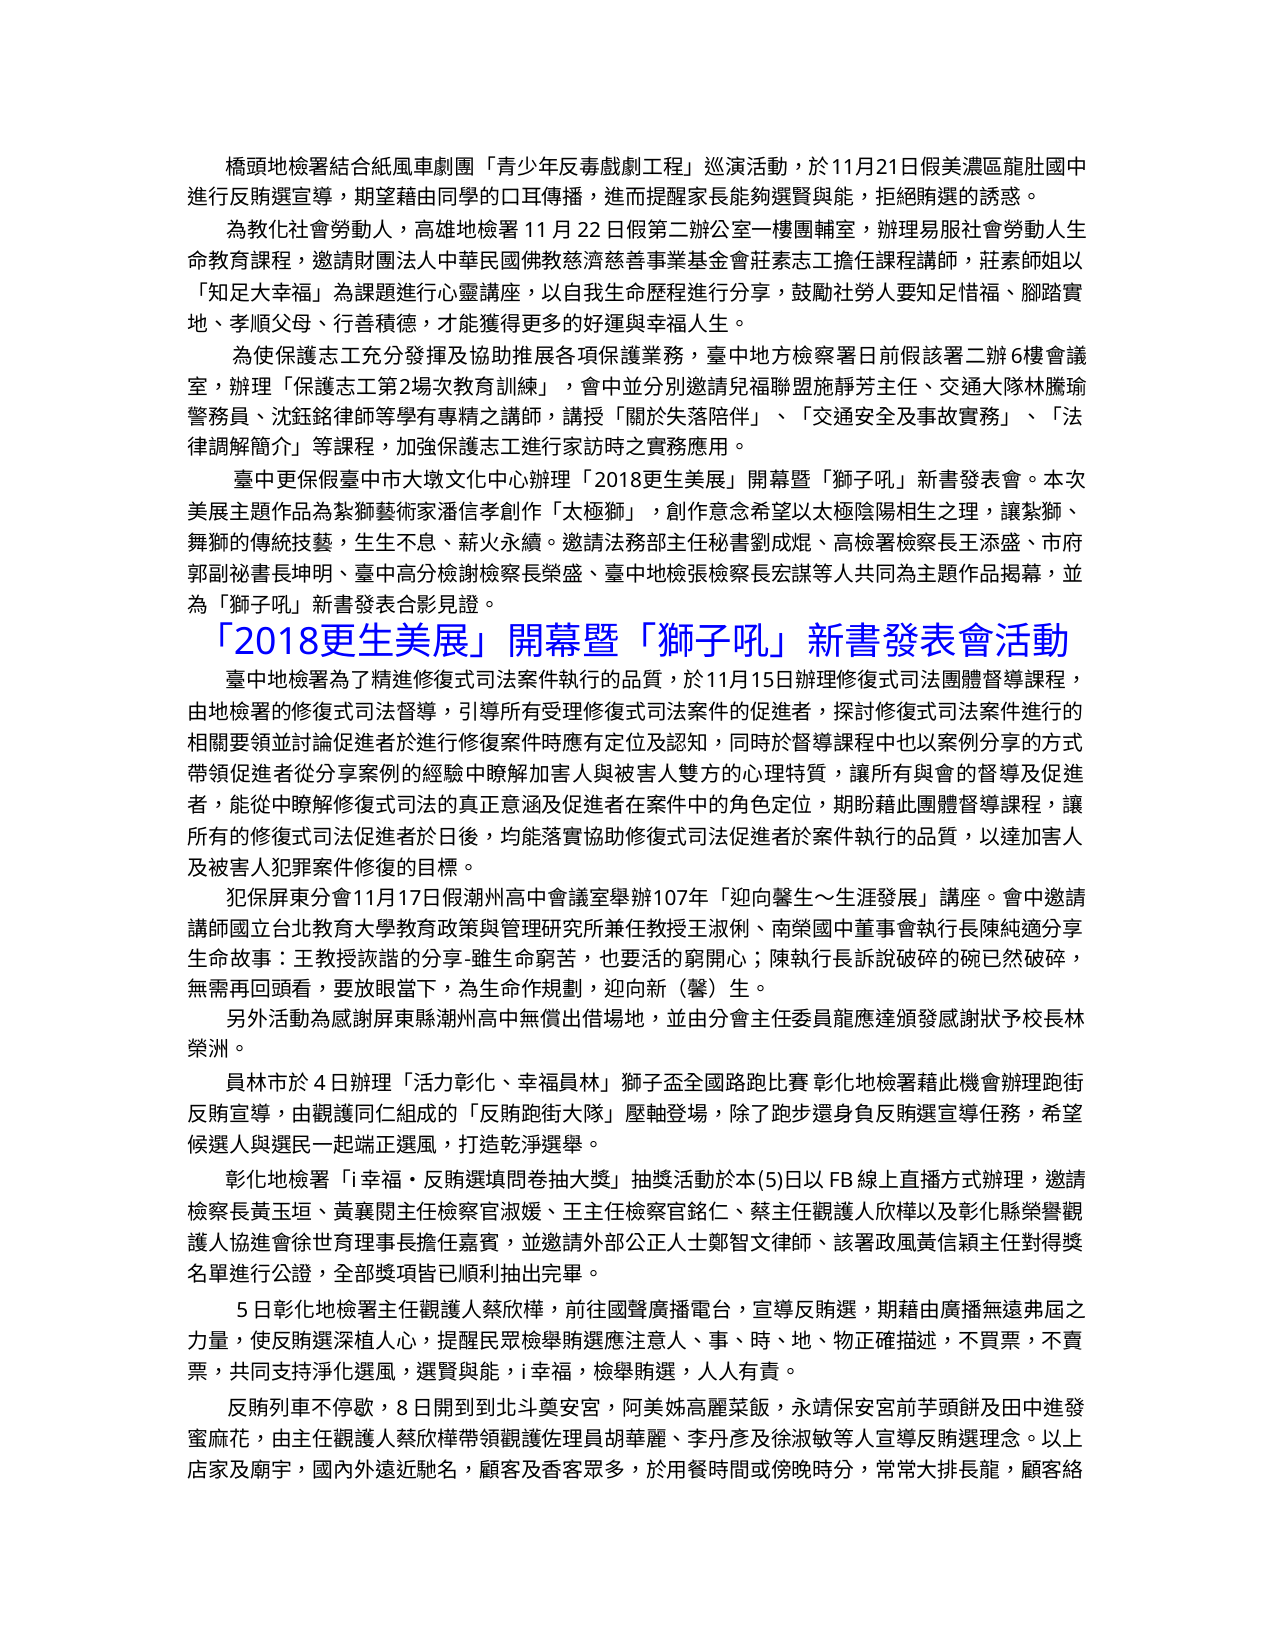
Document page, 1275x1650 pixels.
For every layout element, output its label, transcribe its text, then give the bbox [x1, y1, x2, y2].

text 反賄列車不停歇，8日開到到北斗奠安宮，阿美姊高麗菜飯，永靖保安宮前芋頭餅及田中進發蜜麻花，由主任觀護人蔡欣樺帶領觀護佐理員胡華麗、李丹彥及徐淑敏等人宣導反賄選理念。以上店家及廟宇，國內外遠近馳名，顧客及香客眾多，於用餐時間或傍晚時分，常常大排長龍，顧客絡 [187, 1390, 1087, 1484]
text 彰化地檢署「i幸福·反賄選填問卷抽大獎」抽獎活動於本(5)日以FB線上直播方式辦理，邀請檢察長黃玉垣、黃襄閱主任檢察官淑媛、王主任檢察官銘仁、蔡主任觀護人欣樺以及彰化縣榮譽觀護人協進會徐世育理事長擔任嘉賓，並邀請外部公正人士鄭智文律師、該署政風黃信穎主任對得獎名單進行公證，全部獎項皆已順利抽出完畢。 [187, 1163, 1087, 1288]
text 另外活動為感謝屏東縣潮州高中無償出借場地，並由分會主任委員龍應達頒發感謝狀予校長林榮洲。 [187, 1002, 1087, 1063]
text 為使保護志工充分發揮及協助推展各項保護業務，臺中地方檢察署日前假該署二辦6樓會議室，辦理「保護志工第2場次教育訓練」，會中並分別邀請兒福聯盟施靜芳主任、交通大隊林騰瑜警務員、沈鈺銘律師等學有專精之講師，講授「關於失落陪伴」、「交通安全及事故實務」、「法律調解簡介」等課程，加強保護志工進行家訪時之實務應用。 [187, 340, 1087, 461]
text 犯保屏東分會11月17日假潮州高中會議室舉辦107年「迎向馨生～生涯發展」講座。會中邀請講師國立台北教育大學教育政策與管理研究所兼任教授王淑俐、南榮國中董事會執行長陳純適分享生命故事：王教授詼諧的分享-雖生命窮苦，也要活的窮開心；陳執行長訴說破碎的碗已然破碎，無需再回頭看，要放眼當下，為生命作規劃，迎向新（馨）生。 [187, 882, 1087, 1002]
text 臺中地檢署為了精進修復式司法案件執行的品質，於11月15日辦理修復式司法團體督導課程，由地檢署的修復式司法督導，引導所有受理修復式司法案件的促進者，探討修復式司法案件進行的相關要領並討論促進者於進行修復案件時應有定位及認知，同時於督導課程中也以案例分享的方式帶領促進者從分享案例的經驗中瞭解加害人與被害人雙方的心理特質，讓所有與會的督導及促進者，能從中瞭解修復式司法的真正意涵及促進者在案件中的角色定位，期盼藉此團體督導課程，讓所有的修復式司法促進者於日後，均能落實協助修復式司法促進者於案件執行的品質，以達加害人及被害人犯罪案件修復的目標。 [187, 663, 1087, 882]
text 橋頭地檢署結合紙風車劇團「青少年反毒戲劇工程」巡演活動，於11月21日假美濃區龍肚國中進行反賄選宣導，期望藉由同學的口耳傳播，進而提醒家長能夠選賢與能，拒絕賄選的誘惑。 [187, 150, 1087, 211]
text 5日彰化地檢署主任觀護人蔡欣樺，前往國聲廣播電台，宣導反賄選，期藉由廣播無遠弗屆之力量，使反賄選深植人心，提醒民眾檢舉賄選應注意人、事、時、地、物正確描述，不買票，不賣票，共同支持淨化選風，選賢與能，i幸福，檢舉賄選，人人有責。 [187, 1292, 1087, 1386]
text 員林市於4日辦理「活力彰化、幸福員林」獅子盃全國路跑比賽 彰化地檢署藉此機會辦理跑街反賄宣導，由觀護同仁組成的「反賄跑街大隊」壓軸登場，除了跑步還身負反賄選宣導任務，希望候選人與選民一起端正選風，打造乾淨選舉。 [187, 1065, 1087, 1159]
text 為教化社會勞動人，高雄地檢署11月22日假第二辦公室一樓團輔室，辦理易服社會勞動人生命教育課程，邀請財團法人中華民國佛教慈濟慈善事業基金會莊素志工擔任課程講師，莊素師姐以「知足大幸福」為課題進行心靈講座，以自我生命歷程進行分享，鼓勵社勞人要知足惜福、腳踏實地、孝順父母、行善積德，才能獲得更多的好運與幸福人生。 [187, 213, 1087, 338]
text 臺中更保假臺中市大墩文化中心辦理「2018更生美展」開幕暨「獅子吼」新書發表會。本次美展主題作品為紮獅藝術家潘信孝創作「太極獅」，創作意念希望以太極陰陽相生之理，讓紮獅、舞獅的傳統技藝，生生不息、薪火永續。邀請法務部主任秘書劉成焜、高檢署檢察長王添盛、市府郭副祕書長坤明、臺中高分檢謝檢察長榮盛、臺中地檢張檢察長宏謀等人共同為主題作品揭幕，並為「獅子吼」新書發表合影見證。 [187, 463, 1087, 619]
text 「2018更生美展」開幕暨「獅子吼」新書發表會活動 [187, 621, 1087, 663]
